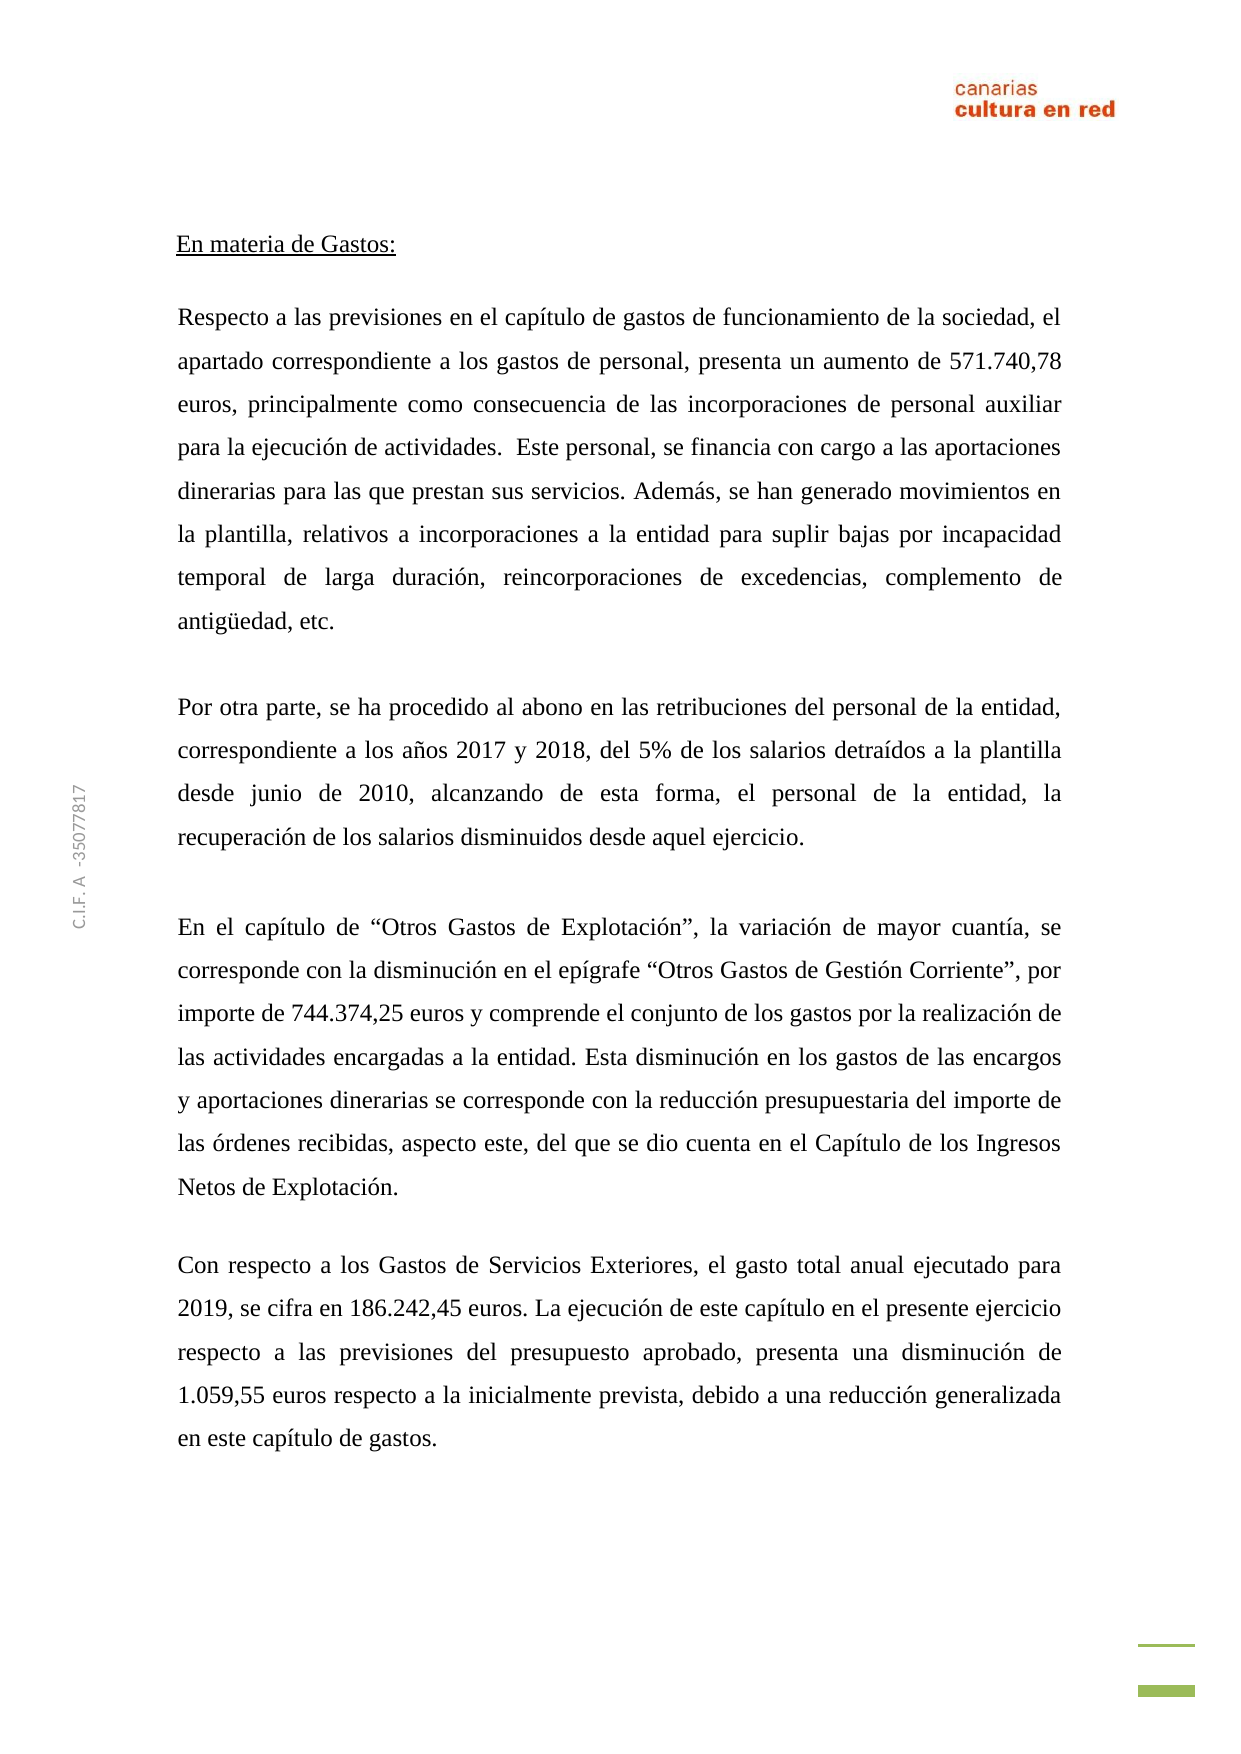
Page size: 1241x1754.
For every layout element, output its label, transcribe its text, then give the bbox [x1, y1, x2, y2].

text En el capítulo de “Otros Gastos de Explotación”, la variación de mayor cuantía, se corresponde con la disminución en el epígrafe “Otros Gastos de Gestión Corriente”, por importe de 744.374,25 euros y comprende el conjunto de los gastos por la realización de las actividades encargadas a la entidad. Esta disminución en los gastos de las encargos y aportaciones dinerarias se corresponde con la reducción presupuestaria del importe de las órdenes recibidas, aspecto este, del que se dio cuenta en el Capítulo de los Ingresos Netos de Explotación. [177, 912, 1063, 1201]
text Respecto a las previsiones en el capítulo de gastos de funcionamiento de la sociedad, el apartado correspondiente a los gastos de personal, presenta un aumento de 571.740,78 euros, principalmente como consecuencia de las incorporaciones de personal auxiliar para la ejecución de actividades. Este personal, se financia con cargo a las aportaciones dinerarias para las que prestan sus servicios. Además, se han generado movimientos en la plantilla, relativos a incorporaciones a la entidad para suplir bajas por incapacidad temporal de larga duración, reincorporaciones de excedencias, complemento de antigüedad, etc. [177, 302, 1063, 634]
text En materia de Gastos: [176, 229, 1079, 258]
text Por otra parte, se ha procedido al abono en las retribuciones del personal de la entidad, correspondiente a los años 2017 y 2018, del 5% de los salarios detraídos a la plantilla desde junio de 2010, alcanzando de esta forma, el personal de la entidad, la recuperación de los salarios disminuidos desde aquel ejercicio. [177, 692, 1063, 851]
text Con respecto a los Gastos de Servicios Exteriores, el gasto total anual ejecutado para 2019, se cifra en 186.242,45 euros. La ejecución de este capítulo en el presente ejercicio respecto a las previsiones del presupuesto aprobado, presenta una disminución de 1.059,55 euros respecto a la inicialmente prevista, debido a una reducción generalizada en este capítulo de gastos. [177, 1250, 1063, 1452]
